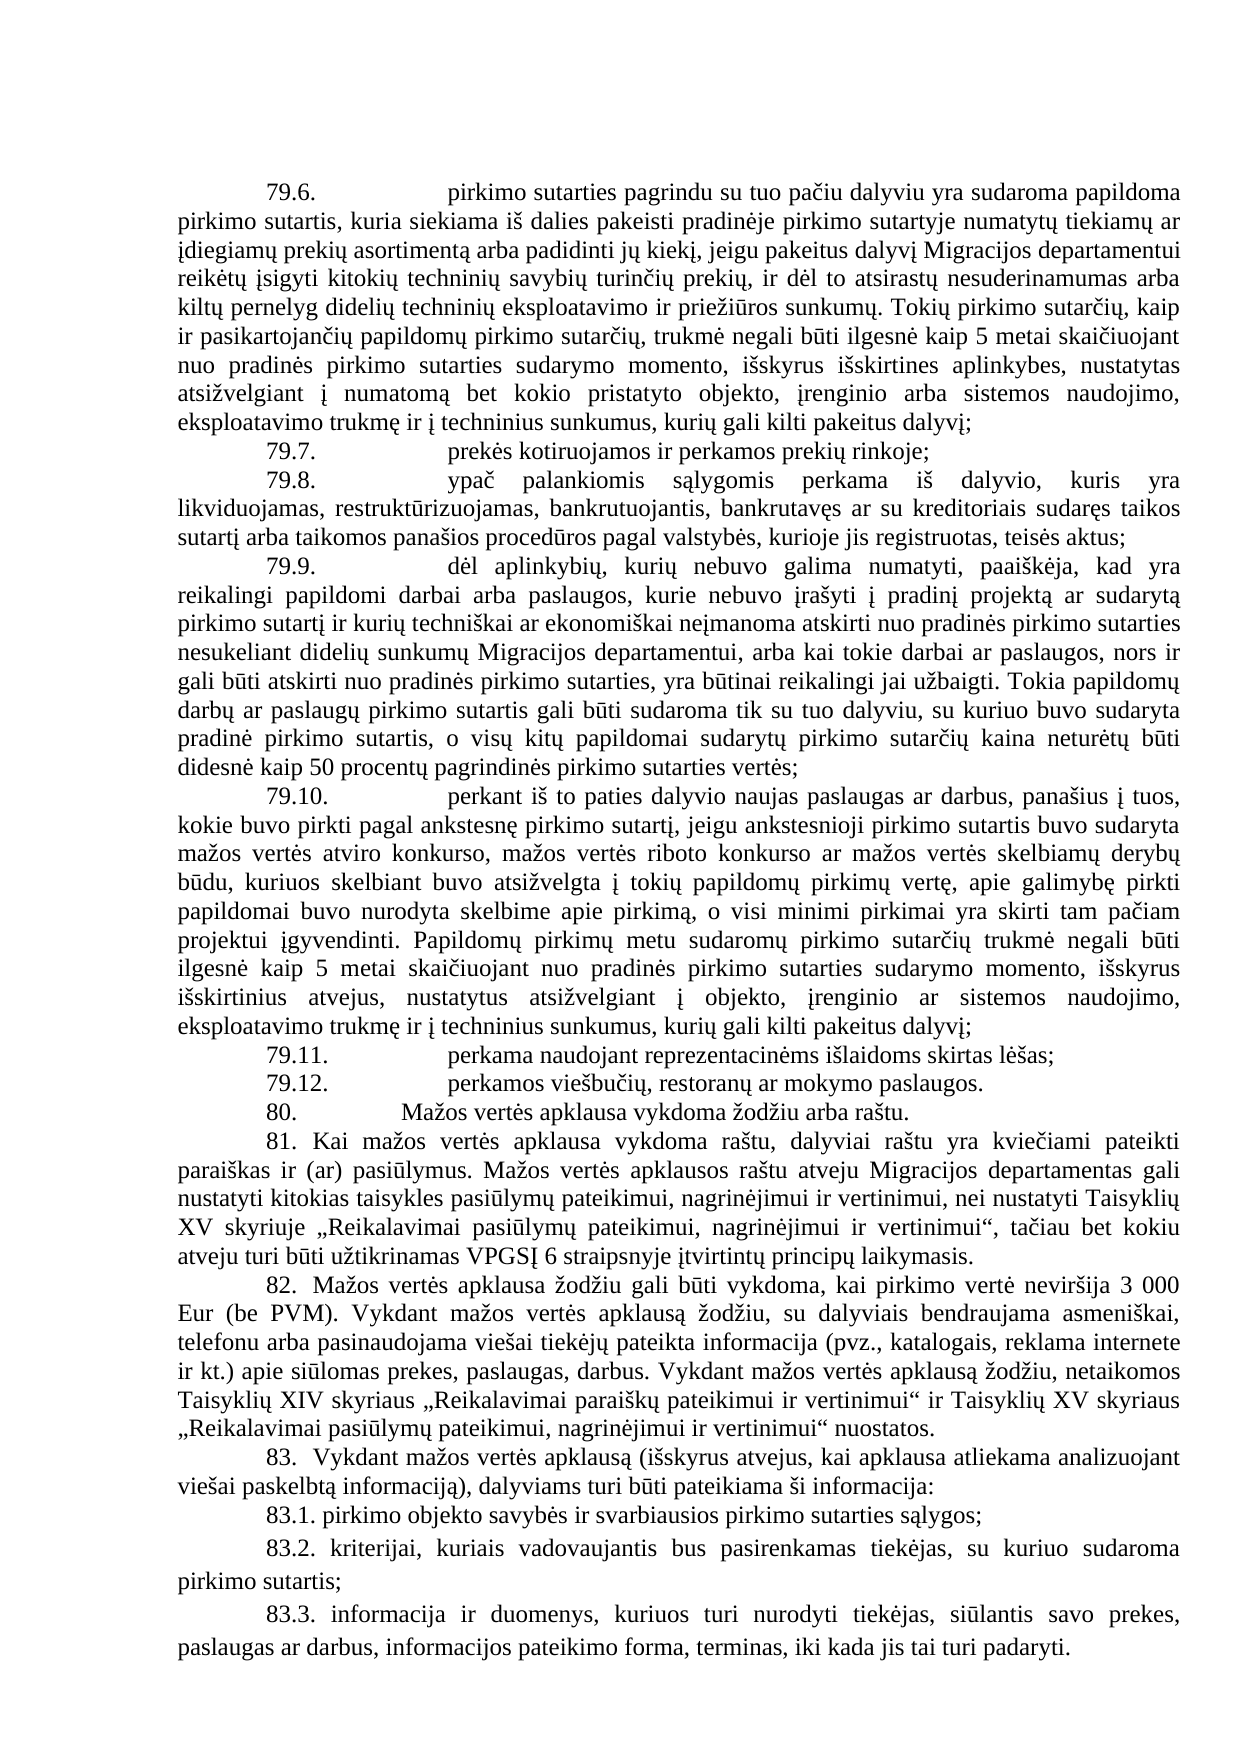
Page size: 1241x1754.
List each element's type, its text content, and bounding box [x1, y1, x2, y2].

text 80. Mažos vertės apklausa vykdoma žodžiu arba raštu. [266, 1097, 1181, 1126]
text 83.3. informacija ir duomenys, kuriuos turi nurodyti tiekėjas, siūlantis savo prekes, paslaugas ar darbus, informacijos pateikimo forma, terminas, iki kada jis tai turi padaryti. [177, 1599, 1181, 1661]
text 79.8. ypač palankiomis sąlygomis perkama iš dalyvio, kuris yra likviduojamas, restruktūrizuojamas, bankrutuojantis, bankrutavęs ar su kreditoriais sudaręs taikos sutartį arba taikomos panašios procedūros pagal valstybės, kurioje jis registruotas, teisės aktus; [177, 465, 1181, 551]
text 79.7. prekės kotiruojamos ir perkamos prekių rinkoje; [177, 436, 1181, 465]
text 79.12. perkamos viešbučių, restoranų ar mokymo paslaugos. [177, 1068, 1181, 1097]
text 83.2. kriterijai, kuriais vadovaujantis bus pasirenkamas tiekėjas, su kuriuo sudaroma pirkimo sutartis; [177, 1533, 1181, 1594]
text 83. Vykdant mažos vertės apklausą (išskyrus atvejus, kai apklausa atliekama analizuojant viešai paskelbtą informaciją), dalyviams turi būti pateikiama ši informacija: [177, 1442, 1181, 1500]
text 79.11. perkama naudojant reprezentacinėms išlaidoms skirtas lėšas; [177, 1040, 1181, 1068]
text 79.9. dėl aplinkybių, kurių nebuvo galima numatyti, paaiškėja, kad yra reikalingi papildomi darbai arba paslaugos, kurie nebuvo įrašyti į pradinį projektą ar sudarytą pirkimo sutartį ir kurių techniškai ar ekonomiškai neįmanoma atskirti nuo pradinės pirkimo sutarties nesukeliant didelių sunkumų Migracijos departamentui, arba kai tokie darbai ar paslaugos, nors ir gali būti atskirti nuo pradinės pirkimo sutarties, yra būtinai reikalingi jai užbaigti. Tokia papildomų darbų ar paslaugų pirkimo sutartis gali būti sudaroma tik su tuo dalyviu, su kuriuo buvo sudaryta pradinė pirkimo sutartis, o visų kitų papildomai sudarytų pirkimo sutarčių kaina neturėtų būti didesnė kaip 50 procentų pagrindinės pirkimo sutarties vertės; [177, 551, 1181, 781]
text 81. Kai mažos vertės apklausa vykdoma raštu, dalyviai raštu yra kviečiami pateikti paraiškas ir (ar) pasiūlymus. Mažos vertės apklausos raštu atveju Migracijos departamentas gali nustatyti kitokias taisykles pasiūlymų pateikimui, nagrinėjimui ir vertinimui, nei nustatyti Taisyklių XV skyriuje „Reikalavimai pasiūlymų pateikimui, nagrinėjimui ir vertinimui“, tačiau bet kokiu atveju turi būti užtikrinamas VPGSĮ 6 straipsnyje įtvirtintų principų laikymasis. [177, 1126, 1181, 1270]
text 83.1. pirkimo objekto savybės ir svarbiausios pirkimo sutarties sąlygos; [266, 1500, 1181, 1528]
text 82. Mažos vertės apklausa žodžiu gali būti vykdoma, kai pirkimo vertė neviršija 3 000 Eur (be PVM). Vykdant mažos vertės apklausą žodžiu, su dalyviais bendraujama asmeniškai, telefonu arba pasinaudojama viešai tiekėjų pateikta informacija (pvz., katalogais, reklama internete ir kt.) apie siūlomas prekes, paslaugas, darbus. Vykdant mažos vertės apklausą žodžiu, netaikomos Taisyklių XIV skyriaus „Reikalavimai paraiškų pateikimui ir vertinimui“ ir Taisyklių XV skyriaus „Reikalavimai pasiūlymų pateikimui, nagrinėjimui ir vertinimui“ nuostatos. [177, 1270, 1181, 1442]
text 79.10. perkant iš to paties dalyvio naujas paslaugas ar darbus, panašius į tuos, kokie buvo pirkti pagal ankstesnę pirkimo sutartį, jeigu ankstesnioji pirkimo sutartis buvo sudaryta mažos vertės atviro konkurso, mažos vertės riboto konkurso ar mažos vertės skelbiamų derybų būdu, kuriuos skelbiant buvo atsižvelgta į tokių papildomų pirkimų vertę, apie galimybę pirkti papildomai buvo nurodyta skelbime apie pirkimą, o visi minimi pirkimai yra skirti tam pačiam projektui įgyvendinti. Papildomų pirkimų metu sudaromų pirkimo sutarčių trukmė negali būti ilgesnė kaip 5 metai skaičiuojant nuo pradinės pirkimo sutarties sudarymo momento, išskyrus išskirtinius atvejus, nustatytus atsižvelgiant į objekto, įrenginio ar sistemos naudojimo, eksploatavimo trukmę ir į techninius sunkumus, kurių gali kilti pakeitus dalyvį; [177, 781, 1181, 1040]
text 79.6. pirkimo sutarties pagrindu su tuo pačiu dalyviu yra sudaroma papildoma pirkimo sutartis, kuria siekiama iš dalies pakeisti pradinėje pirkimo sutartyje numatytų tiekiamų ar įdiegiamų prekių asortimentą arba padidinti jų kiekį, jeigu pakeitus dalyvį Migracijos departamentui reikėtų įsigyti kitokių techninių savybių turinčių prekių, ir dėl to atsirastų nesuderinamumas arba kiltų pernelyg didelių techninių eksploatavimo ir priežiūros sunkumų. Tokių pirkimo sutarčių, kaip ir pasikartojančių papildomų pirkimo sutarčių, trukmė negali būti ilgesnė kaip 5 metai skaičiuojant nuo pradinės pirkimo sutarties sudarymo momento, išskyrus išskirtines aplinkybes, nustatytas atsižvelgiant į numatomą bet kokio pristatyto objekto, įrenginio arba sistemos naudojimo, eksploatavimo trukmę ir į techninius sunkumus, kurių gali kilti pakeitus dalyvį; [177, 177, 1181, 436]
